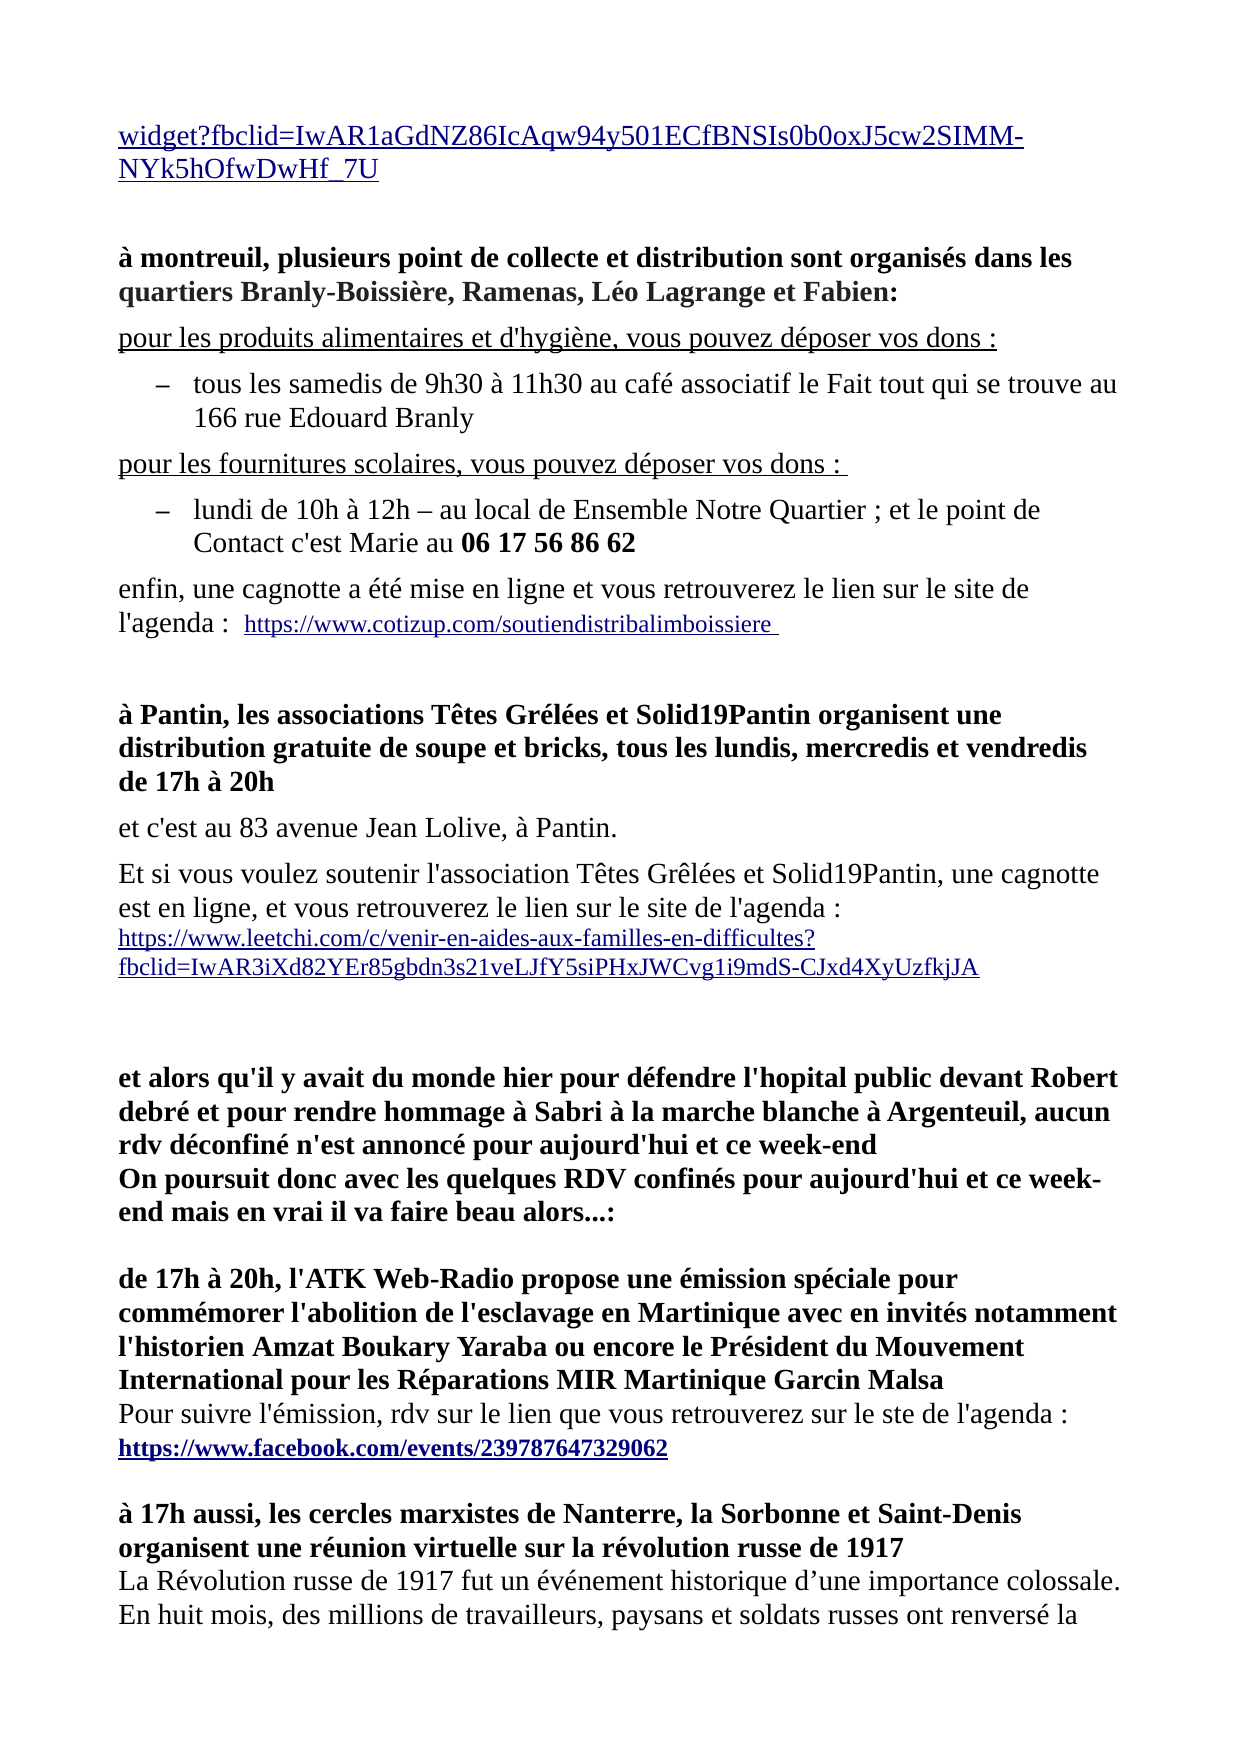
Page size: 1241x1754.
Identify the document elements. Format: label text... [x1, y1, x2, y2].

text enfin, une cagnotte a été mise en ligne et vous retrouverez le lien sur le site de l'agenda : https://www.cotizup.com/soutiendistribalimboissiere [118, 571, 1122, 638]
text et alors qu'il y avait du monde hier pour défendre l'hopital public devant Robert debré et pour rendre hommage à Sabri à la marche blanche à Argenteuil, aucun rdv déconfiné n'est annoncé pour aujourd'hui et ce week-end [118, 1060, 1122, 1161]
text La Révolution russe de 1917 fut un événement historique d’une importance colossale. En huit mois, des millions de travailleurs, paysans et soldats russes ont renversé la [118, 1563, 1122, 1631]
text pour les produits alimentaires et d'hygiène, vous pouvez déposer vos dons : [118, 320, 1122, 354]
text de 17h à 20h, l'ATK Web-Radio propose une émission spéciale pour commémorer l'abolition de l'esclavage en Martinique avec en invités notamment l'historien Amzat Boukary Yaraba ou encore le Président du Mouvement International pour les Réparations MIR Martinique Garcin Malsa [118, 1262, 1122, 1396]
text Et si vous voulez soutenir l'association Têtes Grêlées et Solid19Pantin, une cagnotte est en ligne, et vous retrouverez le lien sur le site de l'agenda : https://www.leetchi.com/c/venir-en-aides-aux-familles-en-difficultes?fbclid=IwAR3iXd82YEr85gbdn3s21veLJfY5siPHxJWCvg1i9mdS-CJxd4XyUzfkjJA [118, 856, 1122, 981]
text On poursuit donc avec les quelques RDV confinés pour aujourd'hui et ce week-end mais en vrai il va faire beau alors...: [118, 1161, 1122, 1228]
list tous les samedis de 9h30 à 11h30 au café associatif le Fait tout qui se trouve au 166 rue Edouard Branly [156, 366, 1122, 433]
list lundi de 10h à 12h – au local de Ensemble Notre Quartier ; et le point de Contact c'est Marie au 06 17 56 86 62 [156, 492, 1122, 559]
text à Pantin, les associations Têtes Grélées et Solid19Pantin organisent une distribution gratuite de soupe et bricks, tous les lundis, mercredis et vendredis de 17h à 20h [118, 697, 1122, 798]
text Pour suivre l'émission, rdv sur le lien que vous retrouverez sur le ste de l'agenda : https://www.facebook.com/events/239787647329062 [118, 1396, 1122, 1463]
text pour les fournitures scolaires, vous pouvez déposer vos dons : [118, 446, 1122, 479]
text à 17h aussi, les cercles marxistes de Nanterre, la Sorbonne et Saint-Denis organisent une réunion virtuelle sur la révolution russe de 1917 [118, 1496, 1122, 1563]
text widget?fbclid=IwAR1aGdNZ86IcAqw94y501ECfBNSIs0b0oxJ5cw2SIMM-NYk5hOfwDwHf_7U [118, 118, 1122, 185]
text et c'est au 83 avenue Jean Lolive, à Pantin. [118, 810, 1122, 844]
text à montreuil, plusieurs point de collecte et distribution sont organisés dans les quartiers Branly-Boissière, Ramenas, Léo Lagrange et Fabien: [118, 241, 1122, 308]
